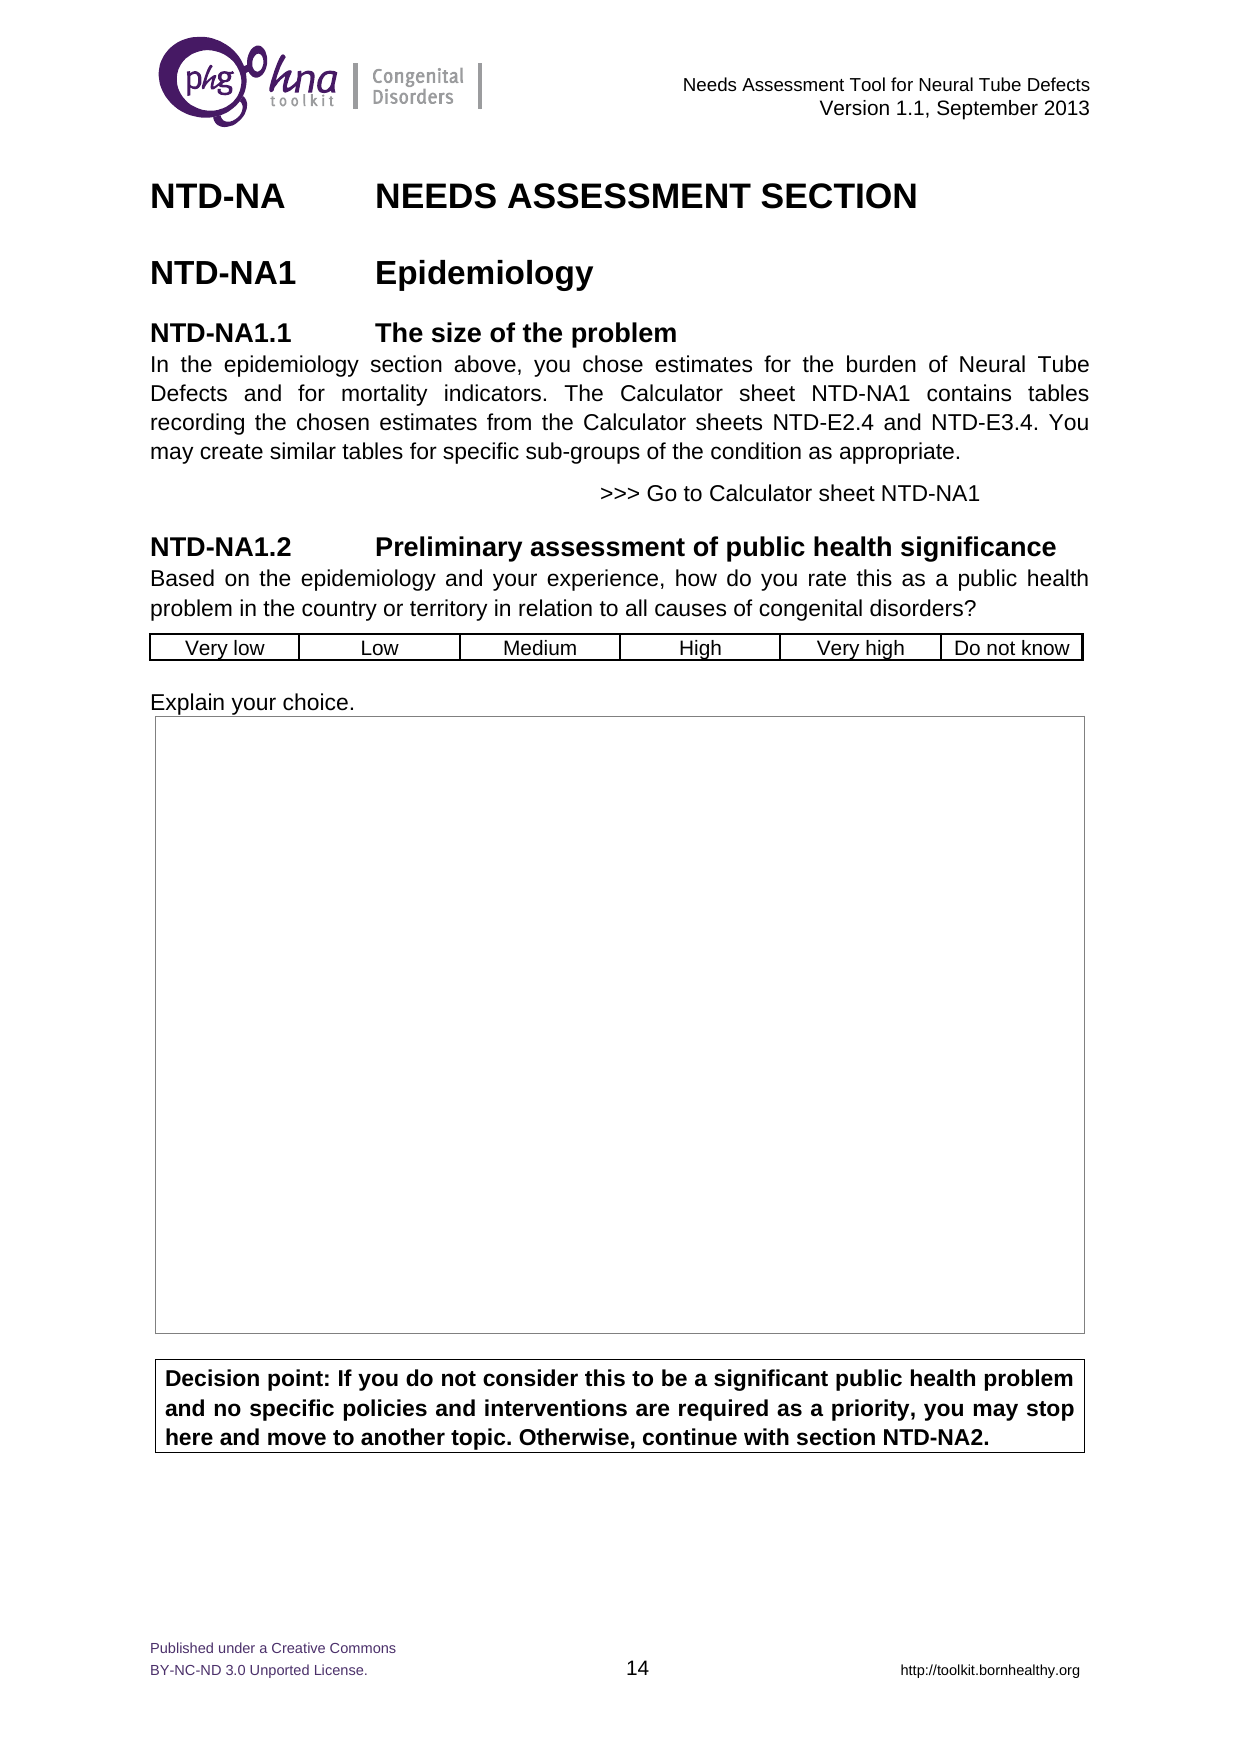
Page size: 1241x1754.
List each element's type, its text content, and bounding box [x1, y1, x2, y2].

text Based on the epidemiology and your experience, how do you rate this as a public health problem in the country or territory in relation to all causes of congenital disorders? [150, 562, 1090, 621]
subtitle NTD-NA1.2 Preliminary assessment of public health significance [150, 531, 1090, 562]
table_header High [621, 635, 779, 659]
subtitle Explain your choice. [150, 686, 1090, 716]
text In the epidemiology section above, you chose estimates for the burden of Neural Tube Defects and for mortality indicators. The Calculator sheet NTD-NA1 contains tables recording the chosen estimates from the Calculator sheets NTD-E2.4 and NTD-E3.4. You may create similar tables for specific sub-groups of the condition as appropriate. [150, 348, 1090, 464]
table_header Do not know [942, 635, 1081, 659]
table_header Very low [151, 635, 298, 659]
text >>> Go to Calculator sheet NTD-NA1 [525, 477, 1090, 506]
subtitle NTD-NA Needs Assessment section [150, 175, 1090, 216]
table_header Low [300, 635, 459, 659]
subtitle NTD-NA1 Epidemiology [150, 253, 1090, 292]
text Decision point: If you do not consider this to be a significant public health problem and no specific policies and interventions are required as a priority, you may stop here and move to another topic. Otherwise, continue with section NTD-NA2. [156, 1360, 1084, 1452]
table_header Very high [781, 635, 940, 659]
subtitle NTD-NA1.1 The size of the problem [150, 317, 1090, 348]
table_header Medium [461, 635, 619, 659]
